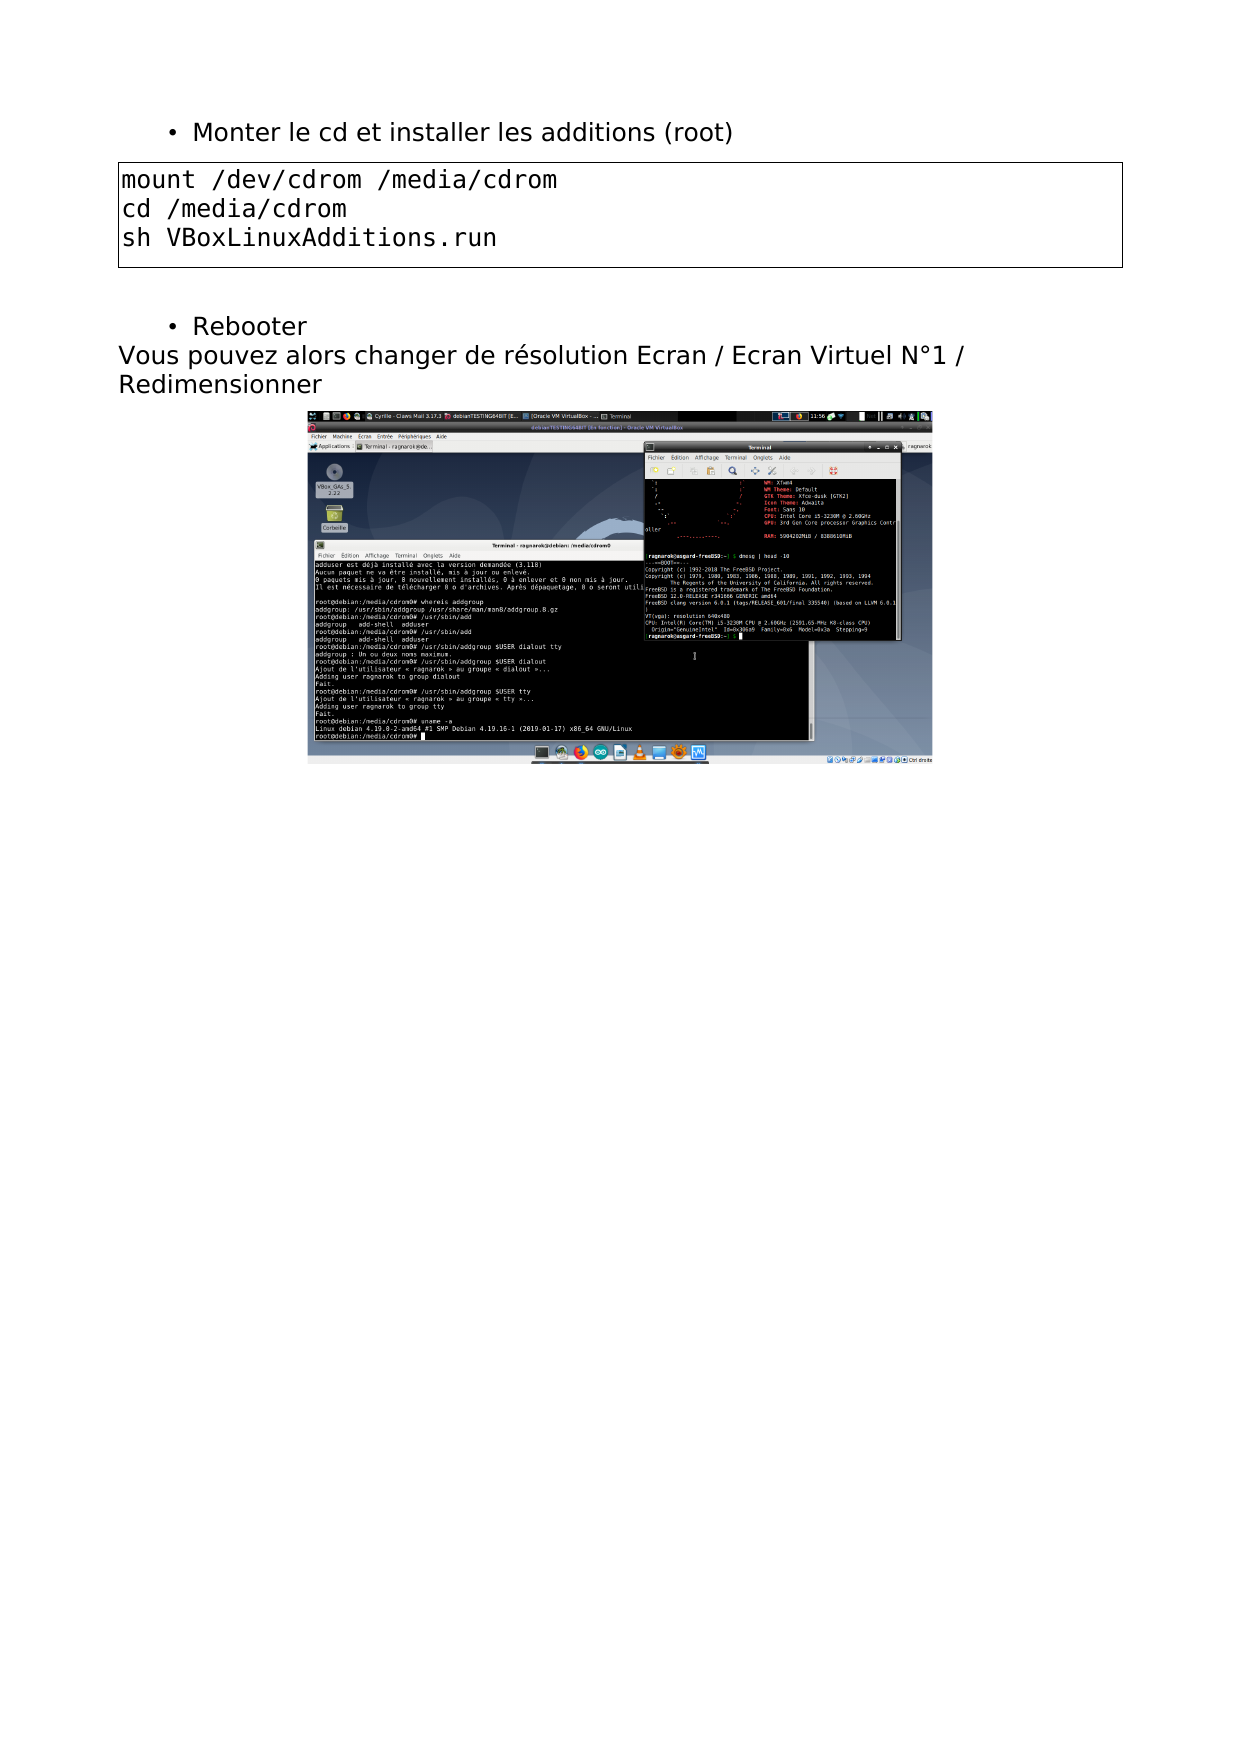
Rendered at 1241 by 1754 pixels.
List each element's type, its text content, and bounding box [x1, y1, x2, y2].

text Vous pouvez alors changer de résolution Ecran / Ecran Virtuel N°1 / Redimensionner [118, 341, 1122, 399]
list Rebooter [177, 312, 1122, 341]
list Monter le cd et installer les additions (root) [177, 118, 1122, 147]
picture [307, 411, 933, 764]
table_header mount /dev/cdrom /media/cdrom cd /media/cdrom sh VBoxLinuxAdditions.run [119, 163, 1122, 267]
